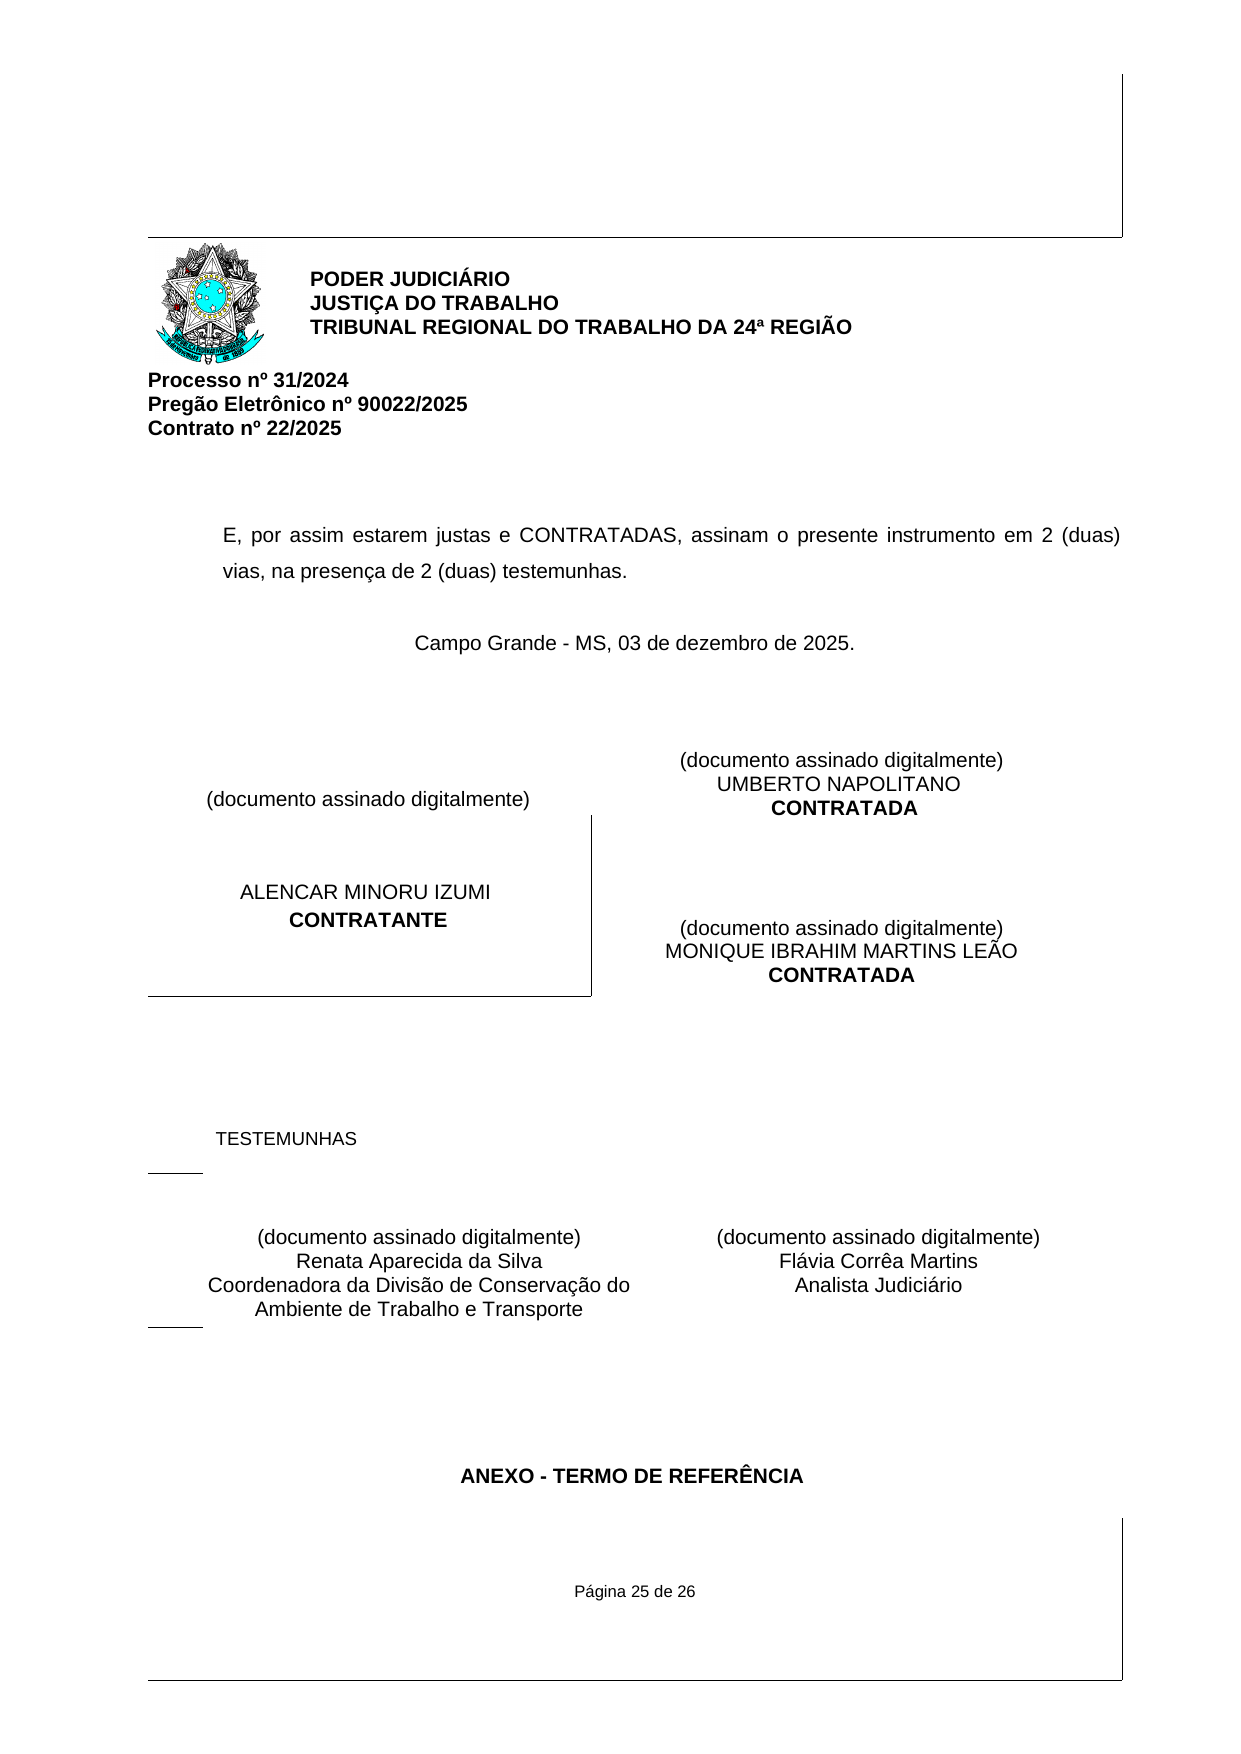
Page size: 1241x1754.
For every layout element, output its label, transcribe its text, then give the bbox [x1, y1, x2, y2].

table_cell [148, 1177, 203, 1327]
table_cell [148, 1020, 203, 1173]
text ANEXO - TERMO DE REFERÊNCIA [148, 1464, 1122, 1488]
table_header (documento assinado digitalmente) ALENCAR MINORU IZUMI CONTRATANTE [148, 667, 606, 1020]
table_cell (documento assinado digitalmente) Flávia Corrêa Martins Analista Judiciário [653, 1177, 1122, 1464]
text E, por assim estarem justas e CONTRATADAS, assinam o presente instrumento em 2 (duas) vias, na presença de 2 (duas) testemunhas. [223, 523, 1122, 583]
table_cell (documento assinado digitalmente) Renata Aparecida da Silva Coordenadora da Divisão de Conservação do Ambiente de Trabalho e Transporte [203, 1177, 652, 1464]
text Campo Grande - MS, 03 de dezembro de 2025. [148, 631, 1122, 655]
table_header [1094, 667, 1122, 1020]
table_header (documento assinado digitalmente) UMBERTO NAPOLITANO CONTRATADA (documento assinado digitalmente) MONIQUE IBRAHIM MARTINS LEÃO CONTRATADA [606, 667, 1094, 1020]
table_cell [148, 1328, 203, 1464]
table_cell TESTEMUNHAS [203, 1020, 1122, 1177]
